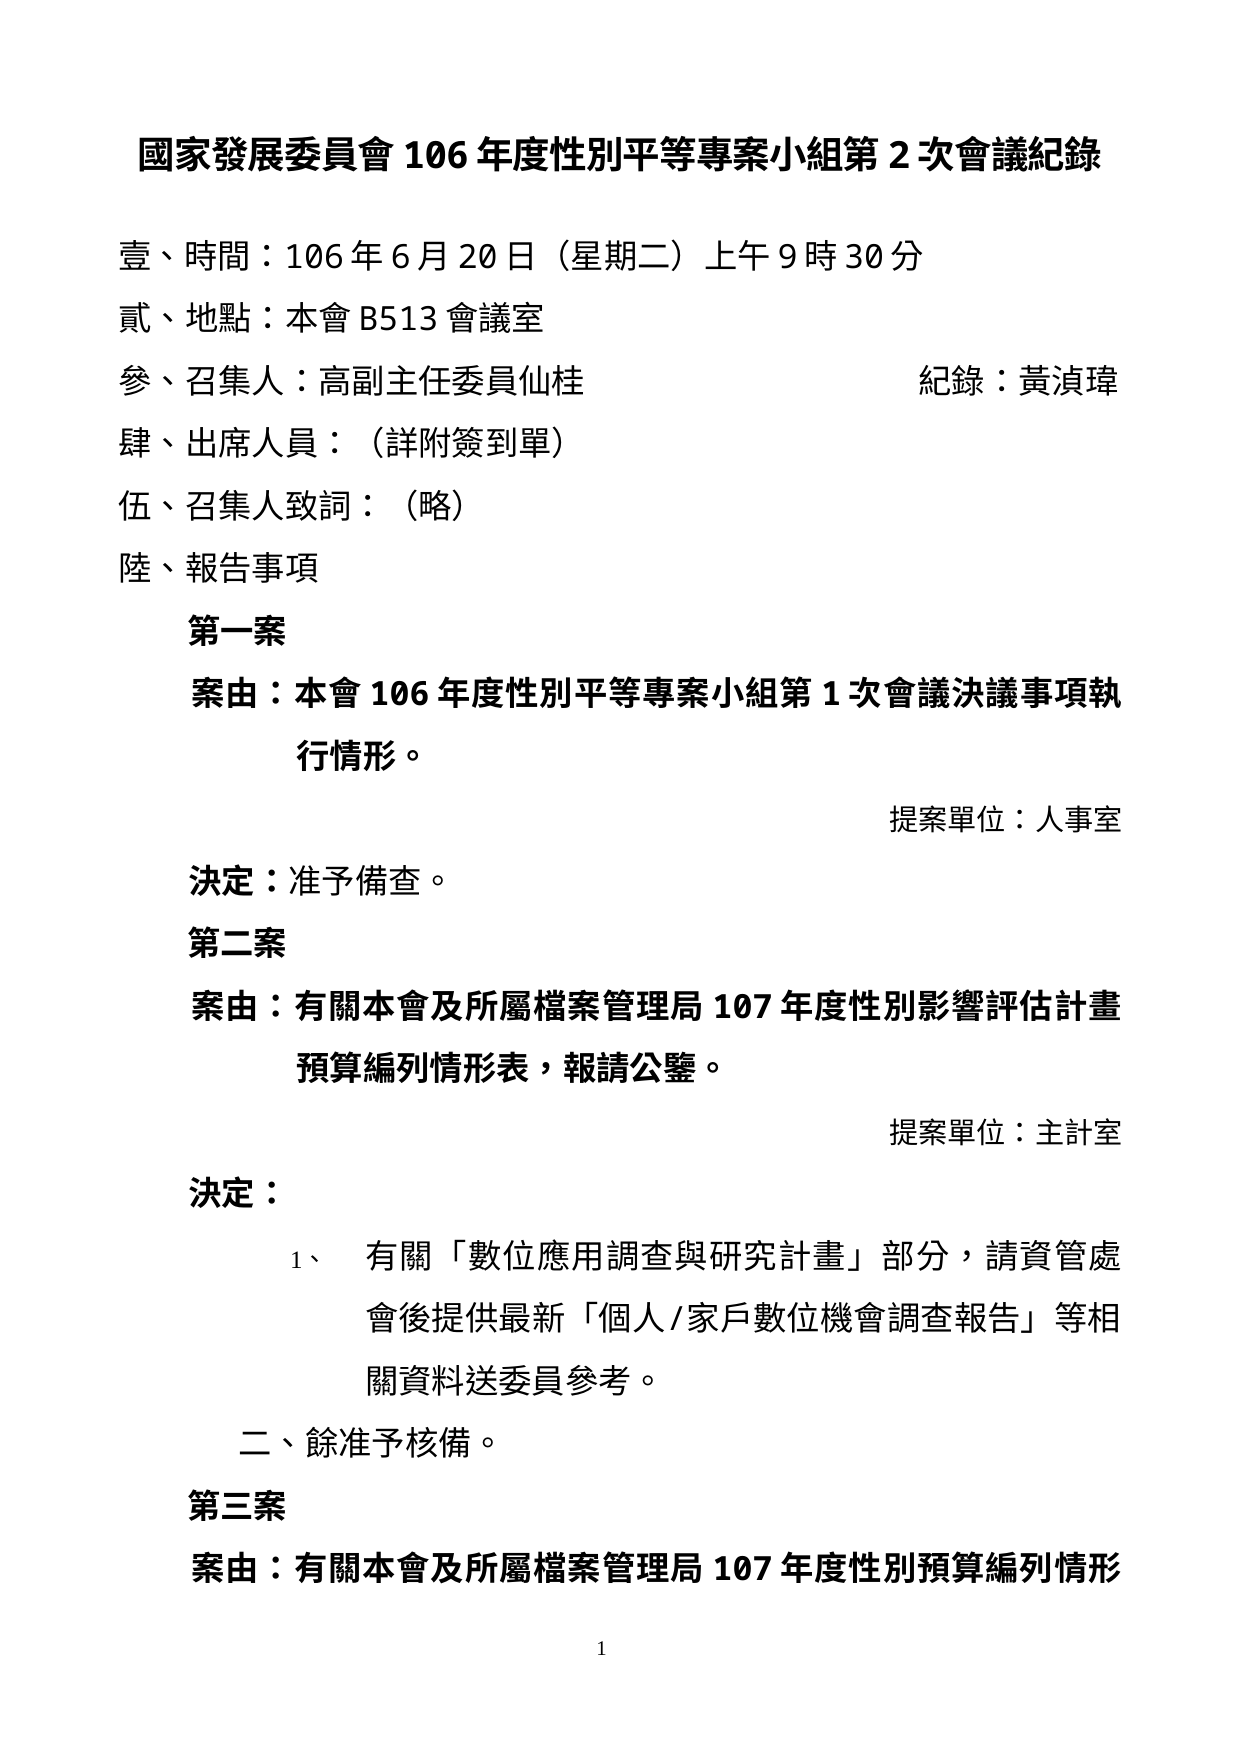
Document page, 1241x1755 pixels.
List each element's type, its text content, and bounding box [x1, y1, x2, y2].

text 決定： [188, 1156, 1122, 1218]
text 第二案 [187, 906, 1122, 968]
text 國家發展委員會106年度性別平等專案小組第2次會議紀錄 [118, 118, 1122, 181]
text 伍、召集人致詞：（略） [118, 468, 1122, 531]
text 案由：本會106年度性別平等專案小組第1次會議決議事項執行情形。 [191, 656, 1122, 781]
text 提案單位：人事室 [188, 781, 1122, 843]
text 貳、地點：本會B513會議室 [118, 281, 1122, 343]
text 第一案 [187, 593, 1122, 656]
text 案由：有關本會及所屬檔案管理局107年度性別影響評估計畫預算編列情形表，報請公鑒。 [191, 968, 1122, 1093]
text 肆、出席人員：（詳附簽到單） [118, 406, 1122, 468]
text 二、餘准予核備。 [188, 1406, 1122, 1468]
text 陸、報告事項 [118, 531, 1122, 593]
text 決定：准予備查。 [188, 843, 1122, 906]
text 第三案 [187, 1468, 1122, 1531]
text 壹、時間：106年6月20日（星期二）上午9時30分 [118, 218, 1122, 281]
text 案由：有關本會及所屬檔案管理局107年度性別預算編列情形 [191, 1531, 1122, 1593]
list 有關「數位應用調查與研究計畫」部分，請資管處會後提供最新「個人/家戶數位機會調查報告」等相關資料送委員參考。 [290, 1218, 1122, 1406]
text 參、召集人：高副主任委員仙桂 紀錄：黃湞瑋 [118, 343, 1122, 406]
text 提案單位：主計室 [188, 1093, 1122, 1156]
